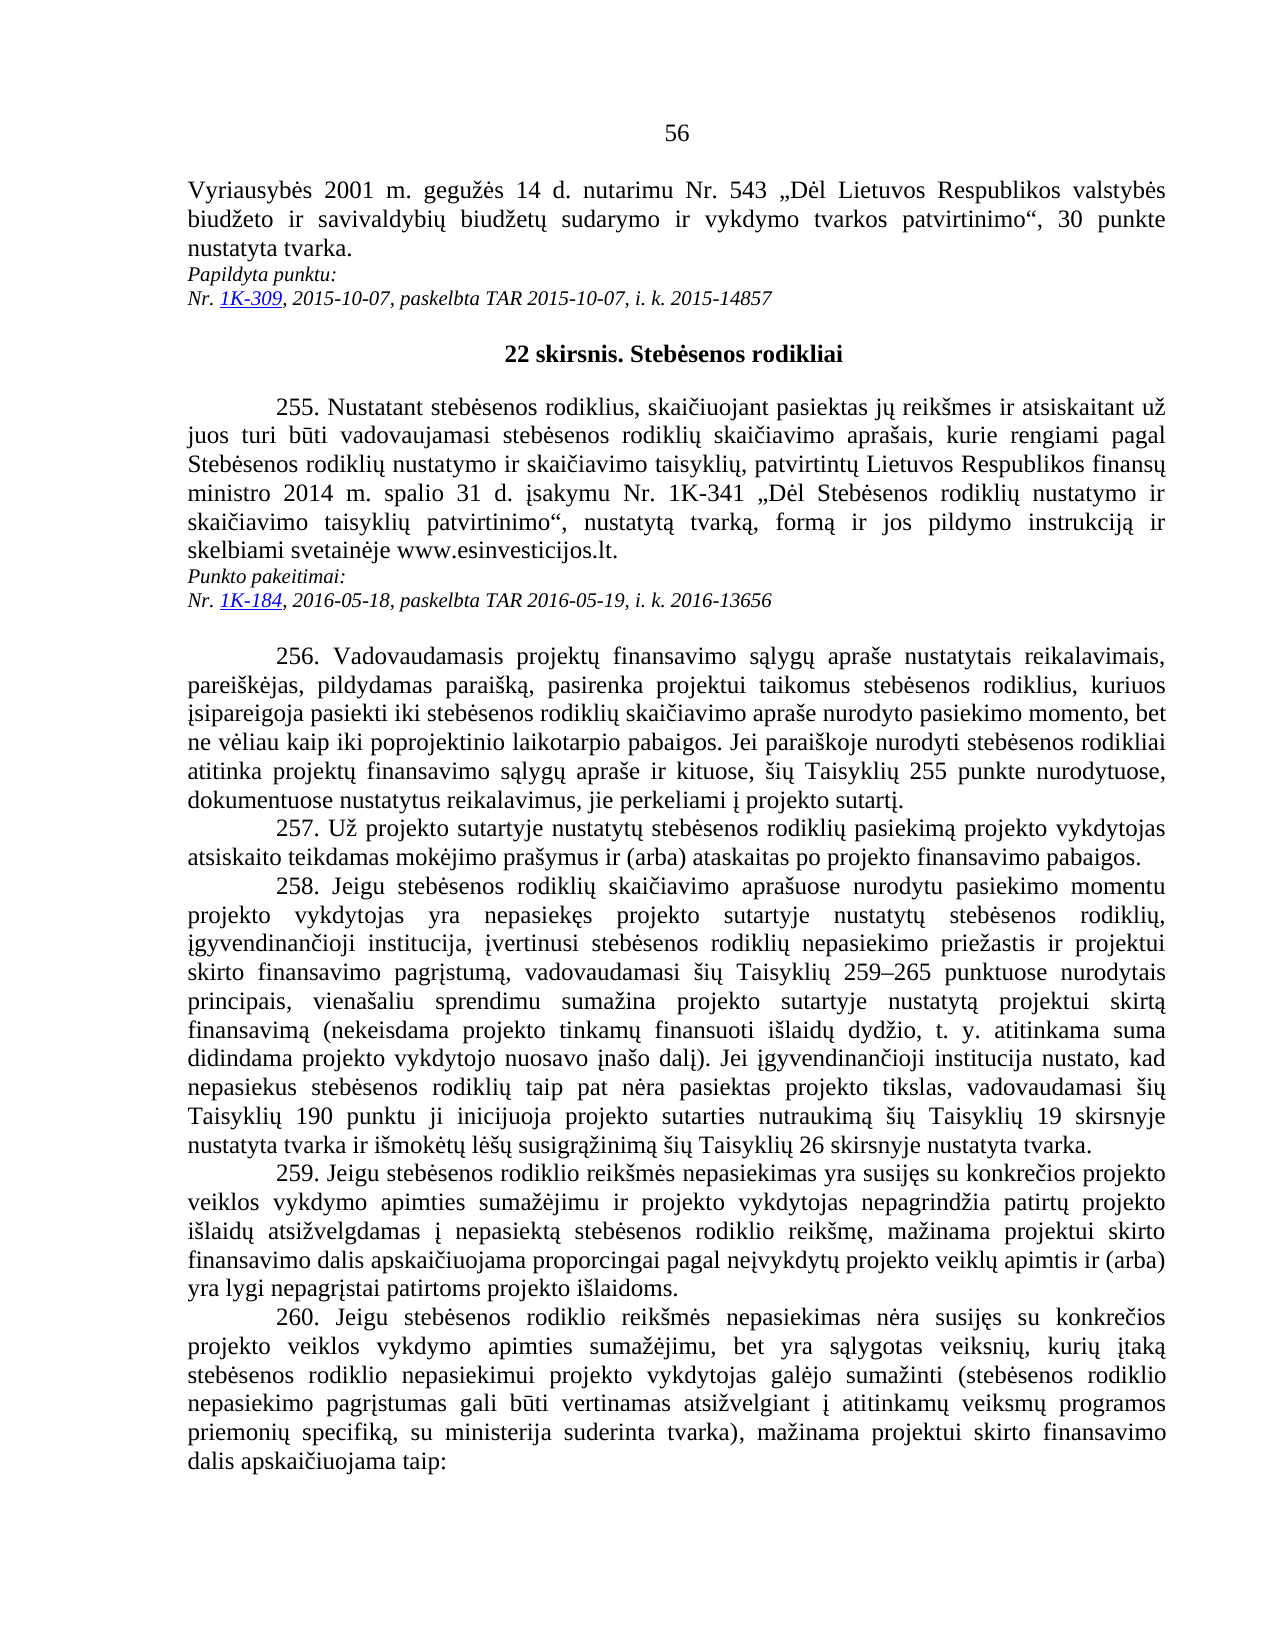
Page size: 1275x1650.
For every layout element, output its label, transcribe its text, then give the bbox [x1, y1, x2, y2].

text Punkto pakeitimai: [187, 564, 1167, 588]
text Nr. 1K-184, 2016-05-18, paskelbta TAR 2016-05-19, i. k. 2016-13656 [187, 588, 1167, 612]
text 260. Jeigu stebėsenos rodiklio reikšmės nepasiekimas nėra susijęs su konkrečios projekto veiklos vykdymo apimties sumažėjimu, bet yra sąlygotas veiksnių, kurių įtaką stebėsenos rodiklio nepasiekimui projekto vykdytojas galėjo sumažinti (stebėsenos rodiklio nepasiekimo pagrįstumas gali būti vertinamas atsižvelgiant į atitinkamų veiksmų programos priemonių specifiką, su ministerija suderinta tvarka), mažinama projektui skirto finansavimo dalis apskaičiuojama taip: [187, 1302, 1167, 1475]
text 258. Jeigu stebėsenos rodiklių skaičiavimo aprašuose nurodytu pasiekimo momentu projekto vykdytojas yra nepasiekęs projekto sutartyje nustatytų stebėsenos rodiklių, įgyvendinančioji institucija, įvertinusi stebėsenos rodiklių nepasiekimo priežastis ir projektui skirto finansavimo pagrįstumą, vadovaudamasi šių Taisyklių 259–265 punktuose nurodytais principais, vienašaliu sprendimu sumažina projekto sutartyje nustatytą projektui skirtą finansavimą (nekeisdama projekto tinkamų finansuoti išlaidų dydžio, t. y. atitinkama suma didindama projekto vykdytojo nuosavo įnašo dalį). Jei įgyvendinančioji institucija nustato, kad nepasiekus stebėsenos rodiklių taip pat nėra pasiektas projekto tikslas, vadovaudamasi šių Taisyklių 190 punktu ji inicijuoja projekto sutarties nutraukimą šių Taisyklių 19 skirsnyje nustatyta tvarka ir išmokėtų lėšų susigrąžinimą šių Taisyklių 26 skirsnyje nustatyta tvarka. [187, 871, 1167, 1158]
text 259. Jeigu stebėsenos rodiklio reikšmės nepasiekimas yra susijęs su konkrečios projekto veiklos vykdymo apimties sumažėjimu ir projekto vykdytojas nepagrindžia patirtų projekto išlaidų atsižvelgdamas į nepasiektą stebėsenos rodiklio reikšmę, mažinama projektui skirto finansavimo dalis apskaičiuojama proporcingai pagal neįvykdytų projekto veiklų apimtis ir (arba) yra lygi nepagrįstai patirtoms projekto išlaidoms. [187, 1158, 1167, 1302]
text Vyriausybės 2001 m. gegužės 14 d. nutarimu Nr. 543 „Dėl Lietuvos Respublikos valstybės biudžeto ir savivaldybių biudžetų sudarymo ir vykdymo tvarkos patvirtinimo“, 30 punkte nustatyta tvarka. [187, 176, 1167, 262]
text 256. Vadovaudamasis projektų finansavimo sąlygų apraše nustatytais reikalavimais, pareiškėjas, pildydamas paraišką, pasirenka projektui taikomus stebėsenos rodiklius, kuriuos įsipareigoja pasiekti iki stebėsenos rodiklių skaičiavimo apraše nurodyto pasiekimo momento, bet ne vėliau kaip iki poprojektinio laikotarpio pabaigos. Jei paraiškoje nurodyti stebėsenos rodikliai atitinka projektų finansavimo sąlygų apraše ir kituose, šių Taisyklių 255 punkte nurodytuose, dokumentuose nustatytus reikalavimus, jie perkeliami į projekto sutartį. [187, 641, 1167, 813]
text Papildyta punktu: [187, 262, 1167, 286]
text 257. Už projekto sutartyje nustatytų stebėsenos rodiklių pasiekimą projekto vykdytojas atsiskaito teikdamas mokėjimo prašymus ir (arba) ataskaitas po projekto finansavimo pabaigos. [187, 813, 1167, 871]
text Nr. 1K-309, 2015-10-07, paskelbta TAR 2015-10-07, i. k. 2015-14857 [187, 286, 1167, 310]
subtitle 22 skirsnis. Stebėsenos rodikliai [246, 339, 1107, 367]
text 255. Nustatant stebėsenos rodiklius, skaičiuojant pasiektas jų reikšmes ir atsiskaitant už juos turi būti vadovaujamasi stebėsenos rodiklių skaičiavimo aprašais, kurie rengiami pagal Stebėsenos rodiklių nustatymo ir skaičiavimo taisyklių, patvirtintų Lietuvos Respublikos finansų ministro 2014 m. spalio 31 d. įsakymu Nr. 1K-341 „Dėl Stebėsenos rodiklių nustatymo ir skaičiavimo taisyklių patvirtinimo“, nustatytą tvarką, formą ir jos pildymo instrukciją ir skelbiami svetainėje www.esinvesticijos.lt. [187, 392, 1167, 564]
